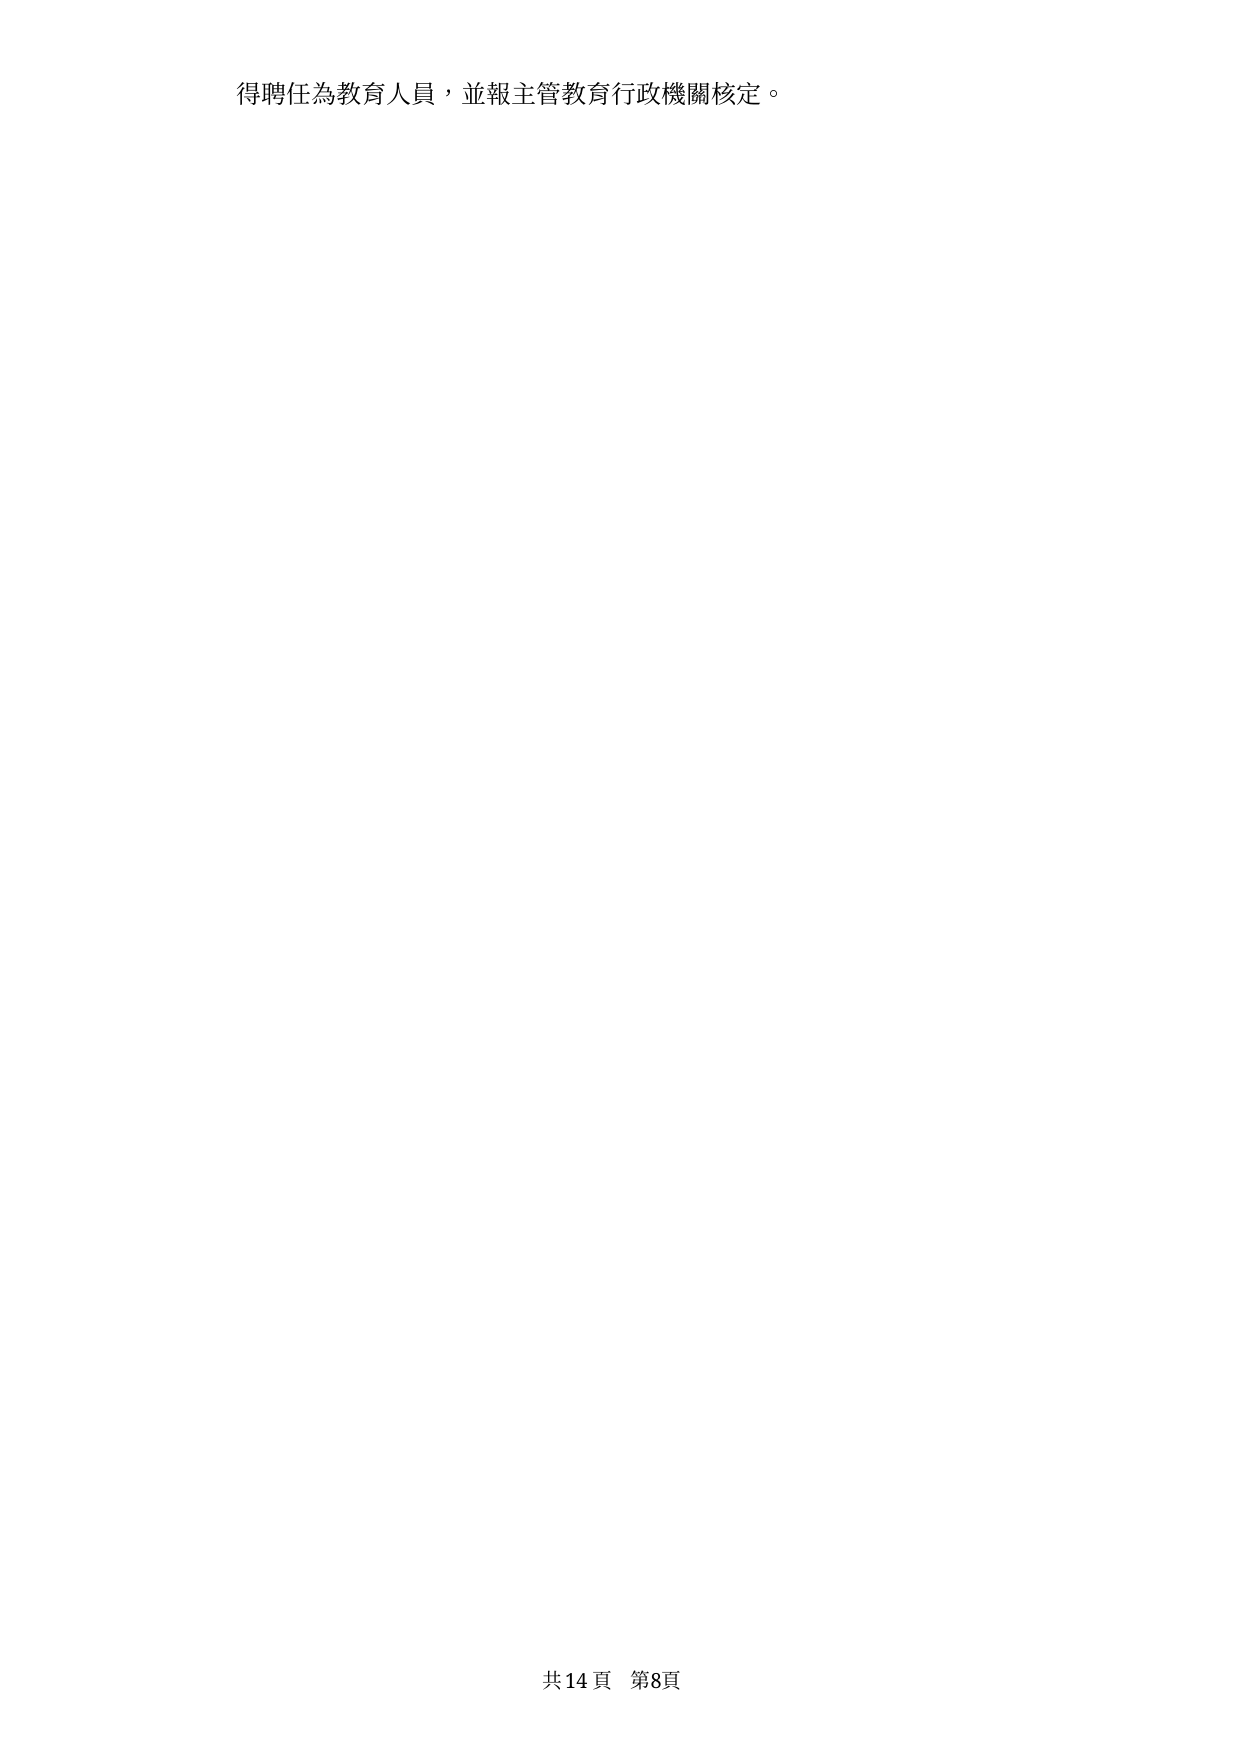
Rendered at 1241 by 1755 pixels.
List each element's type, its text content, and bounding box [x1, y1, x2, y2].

text 得聘任為教育人員，並報主管教育行政機關核定。 [236, 75, 1112, 111]
